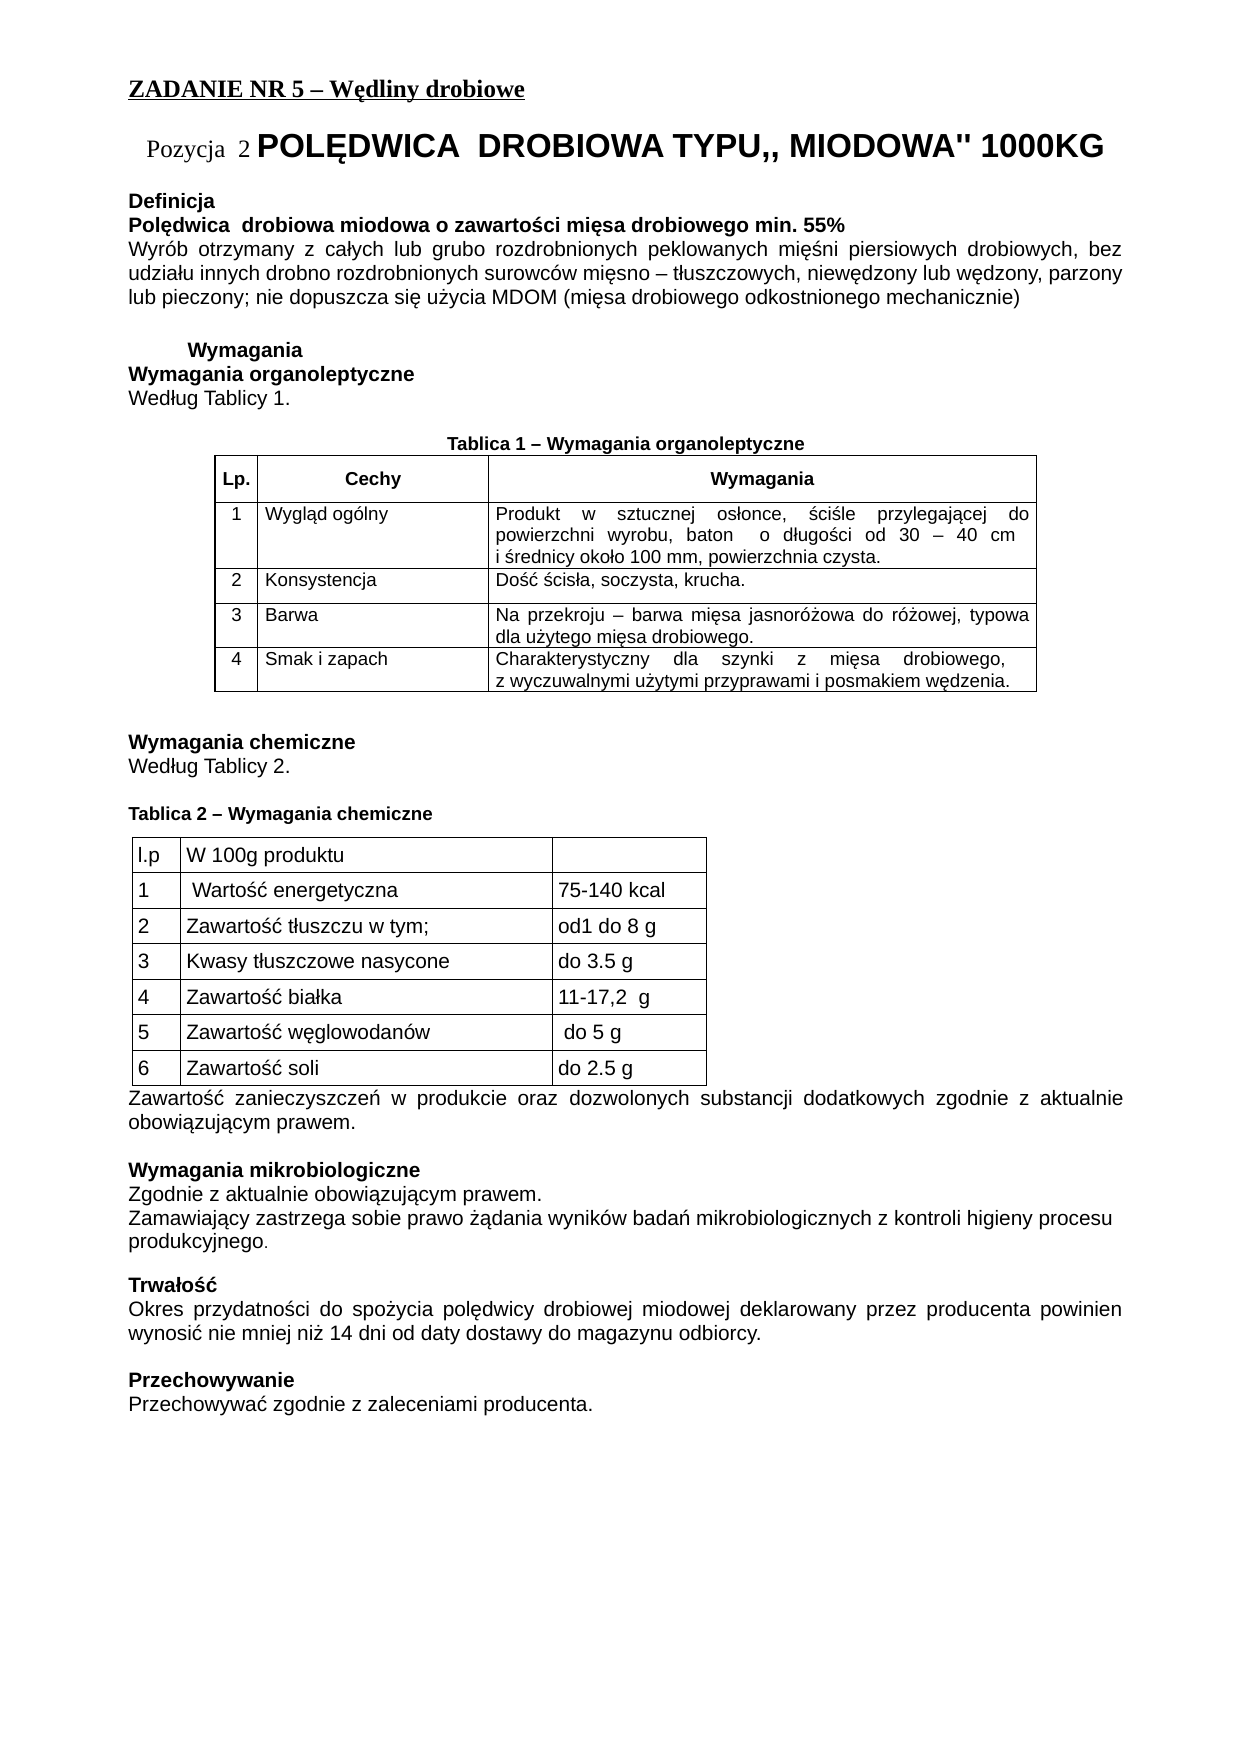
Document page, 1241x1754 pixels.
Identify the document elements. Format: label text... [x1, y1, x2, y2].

table_cell do 5 g [553, 1015, 706, 1050]
table_cell Zawartość białka [181, 980, 552, 1014]
text Definicja [128, 189, 1123, 213]
table_cell Barwa [258, 604, 488, 647]
text Wymagania [128, 337, 1123, 361]
table_cell Produkt w sztucznej osłonce, ściśle przylegającej do powierzchni wyrobu, baton o długości od 30 – 40 cm i średnicy około 100 mm, powierzchnia czysta. [489, 503, 1036, 567]
text Zawartość zanieczyszczeń w produkcie oraz dozwolonych substancji dodatkowych zgodnie z aktualnie obowiązującym prawem. [128, 1086, 1123, 1133]
text Zamawiający zastrzega sobie prawo żądania wyników badań mikrobiologicznych z kontroli higieny procesu produkcyjnego. [128, 1205, 1123, 1253]
table_cell 3 [133, 944, 180, 979]
text Według Tablicy 1. [128, 385, 1123, 409]
table_cell Wygląd ogólny [258, 503, 488, 567]
table_cell do 3.5 g [553, 944, 706, 979]
table_cell Wartość energetyczna [181, 873, 552, 908]
table_cell Dość ścisła, soczysta, krucha. [489, 569, 1036, 603]
text Okres przydatności do spożycia polędwicy drobiowej miodowej deklarowany przez producenta powinien wynosić nie mniej niż 14 dni od daty dostawy do magazynu odbiorcy. [128, 1296, 1123, 1344]
table_cell Charakterystyczny dla szynki z mięsa drobiowego, z wyczuwalnymi użytymi przyprawami i posmakiem wędzenia. [489, 648, 1036, 691]
table_cell do 2.5 g [553, 1051, 706, 1085]
text Wymagania mikrobiologiczne [128, 1157, 1123, 1181]
table_header [553, 838, 706, 872]
table_cell Zawartość tłuszczu w tym; [181, 909, 552, 943]
table_header Cechy [258, 456, 488, 502]
table_cell Kwasy tłuszczowe nasycone [181, 944, 552, 979]
table_cell 4 [216, 648, 257, 691]
table_header Wymagania [489, 456, 1036, 502]
text Pozycja 2 POLĘDWICA DROBIOWA typu,, MIODOWA'' 1000kg [128, 126, 1123, 165]
table_cell Zawartość węglowodanów [181, 1015, 552, 1050]
table_cell Zawartość soli [181, 1051, 552, 1085]
text Wymagania chemiczne [128, 730, 1123, 754]
text Wyrób otrzymany z całych lub grubo rozdrobnionych peklowanych mięśni piersiowych drobiowych, bez udziału innych drobno rozdrobnionych surowców mięsno – tłuszczowych, niewędzony lub wędzony, parzony lub pieczony; nie dopuszcza się użycia MDOM (mięsa drobiowego odkostnionego mechanicznie) [128, 237, 1123, 309]
table_cell 1 [133, 873, 180, 908]
table_header Lp. [216, 456, 257, 502]
table_cell 1 [216, 503, 257, 567]
table_cell 5 [133, 1015, 180, 1050]
table_cell Na przekroju – barwa mięsa jasnoróżowa do różowej, typowa dla użytego mięsa drobiowego. [489, 604, 1036, 647]
table_cell od1 do 8 g [553, 909, 706, 943]
table_header l.p [133, 838, 180, 872]
subtitle Tablica 2 – Wymagania chemiczne [128, 803, 1123, 824]
text Zgodnie z aktualnie obowiązującym prawem. [128, 1181, 1123, 1205]
text Trwałość [128, 1272, 1123, 1296]
text Wymagania organoleptyczne [128, 361, 1123, 385]
text Przechowywanie [128, 1368, 1123, 1392]
table_cell 11-17,2 g [553, 980, 706, 1014]
table_cell 2 [216, 569, 257, 603]
text Według Tablicy 2. [128, 754, 1123, 778]
table_cell 6 [133, 1051, 180, 1085]
table_cell 4 [133, 980, 180, 1014]
table_header W 100g produktu [181, 838, 552, 872]
table_cell Konsystencja [258, 569, 488, 603]
table_cell 2 [133, 909, 180, 943]
subtitle Tablica 1 – Wymagania organoleptyczne [128, 433, 1123, 455]
text ZADANIE NR 5 – Wędliny drobiowe [128, 74, 1123, 102]
table_cell Smak i zapach [258, 648, 488, 691]
text Polędwica drobiowa miodowa o zawartości mięsa drobiowego min. 55% [128, 213, 1123, 237]
text Przechowywać zgodnie z zaleceniami producenta. [128, 1392, 1123, 1416]
table_cell 75-140 kcal [553, 873, 706, 908]
table_cell 3 [216, 604, 257, 647]
